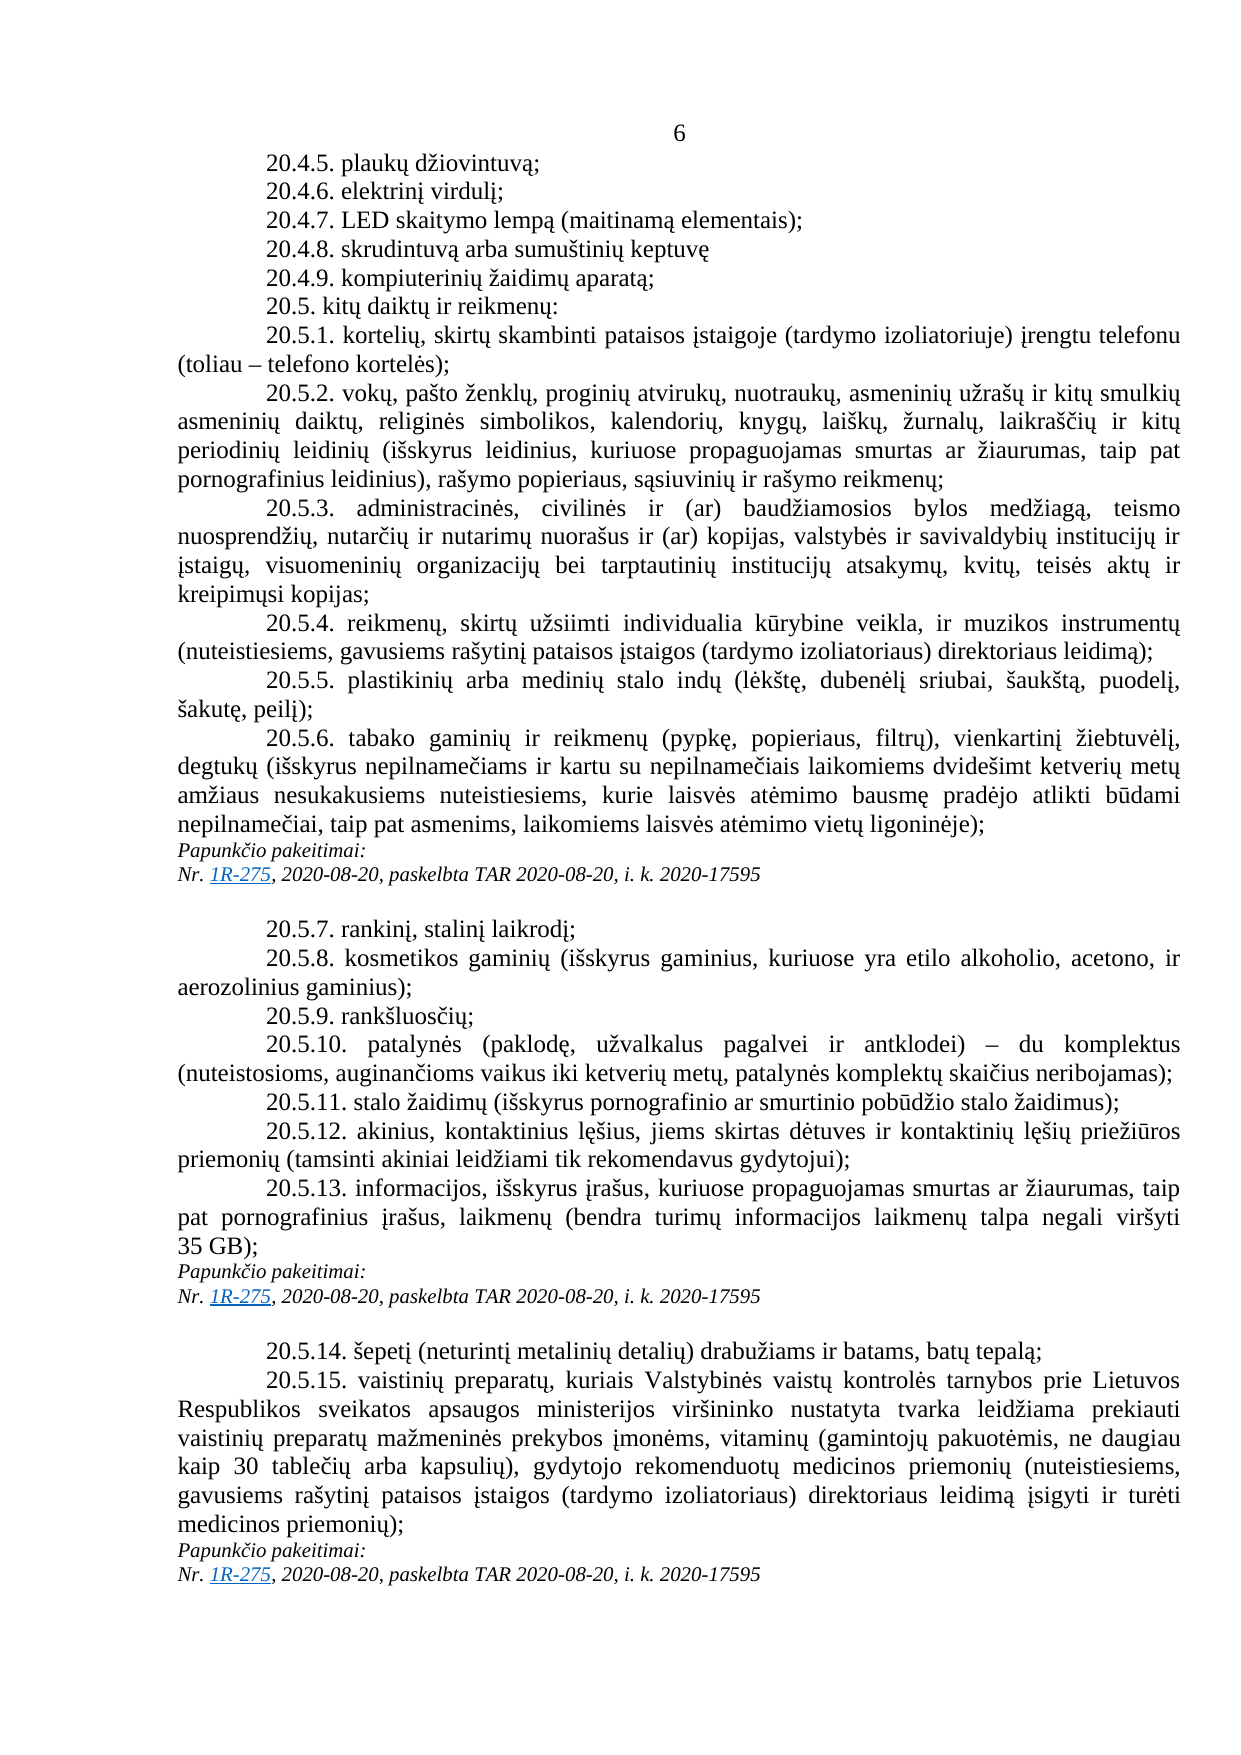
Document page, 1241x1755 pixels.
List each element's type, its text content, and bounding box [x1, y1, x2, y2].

text 20.5.13. informacijos, išskyrus įrašus, kuriuose propaguojamas smurtas ar žiaurumas, taip pat pornografinius įrašus, laikmenų (bendra turimų informacijos laikmenų talpa negali viršyti 35 GB); [177, 1173, 1181, 1259]
text 20.4.6. elektrinį virdulį; [177, 176, 1181, 205]
text 20.4.5. plaukų džiovintuvą; [177, 148, 1181, 176]
text 20.5.2. vokų, pašto ženklų, proginių atvirukų, nuotraukų, asmeninių užrašų ir kitų smulkių asmeninių daiktų, religinės simbolikos, kalendorių, knygų, laiškų, žurnalų, laikraščių ir kitų periodinių leidinių (išskyrus leidinius, kuriuose propaguojamas smurtas ar žiaurumas, taip pat pornografinius leidinius), rašymo popieriaus, sąsiuvinių ir rašymo reikmenų; [177, 378, 1181, 493]
text 20.5.5. plastikinių arba medinių stalo indų (lėkštę, dubenėlį sriubai, šaukštą, puodelį, šakutę, peilį); [177, 665, 1181, 723]
text Nr. 1R-275, 2020-08-20, paskelbta TAR 2020-08-20, i. k. 2020-17595 [177, 862, 1181, 886]
text 20.4.9. kompiuterinių žaidimų aparatą; [177, 263, 1181, 291]
text 20.5.12. akinius, kontaktinius lęšius, jiems skirtas dėtuves ir kontaktinių lęšių priežiūros priemonių (tamsinti akiniai leidžiami tik rekomendavus gydytojui); [177, 1116, 1181, 1173]
text 20.5.15. vaistinių preparatų, kuriais Valstybinės vaistų kontrolės tarnybos prie Lietuvos Respublikos sveikatos apsaugos ministerijos viršininko nustatyta tvarka leidžiama prekiauti vaistinių preparatų mažmeninės prekybos įmonėms, vitaminų (gamintojų pakuotėmis, ne daugiau kaip 30 tablečių arba kapsulių), gydytojo rekomenduotų medicinos priemonių (nuteistiesiems, gavusiems rašytinį pataisos įstaigos (tardymo izoliatoriaus) direktoriaus leidimą įsigyti ir turėti medicinos priemonių); [177, 1365, 1181, 1538]
text Papunkčio pakeitimai: [177, 838, 1181, 862]
text 20.4.8. skrudintuvą arba sumuštinių keptuvę [177, 234, 1181, 263]
text 20.5.8. kosmetikos gaminių (išskyrus gaminius, kuriuose yra etilo alkoholio, acetono, ir aerozolinius gaminius); [177, 943, 1181, 1001]
text Nr. 1R-275, 2020-08-20, paskelbta TAR 2020-08-20, i. k. 2020-17595 [177, 1562, 1181, 1586]
text 20.5.10. patalynės (paklodę, užvalkalus pagalvei ir antklodei) – du komplektus (nuteistosioms, auginančioms vaikus iki ketverių metų, patalynės komplektų skaičius neribojamas); [177, 1029, 1181, 1087]
text 20.5.11. stalo žaidimų (išskyrus pornografinio ar smurtinio pobūdžio stalo žaidimus); [177, 1087, 1181, 1116]
text Papunkčio pakeitimai: [177, 1259, 1181, 1283]
text 20.5.4. reikmenų, skirtų užsiimti individualia kūrybine veikla, ir muzikos instrumentų (nuteistiesiems, gavusiems rašytinį pataisos įstaigos (tardymo izoliatoriaus) direktoriaus leidimą); [177, 608, 1181, 665]
text Nr. 1R-275, 2020-08-20, paskelbta TAR 2020-08-20, i. k. 2020-17595 [177, 1283, 1181, 1308]
text 20.5.6. tabako gaminių ir reikmenų (pypkę, popieriaus, filtrų), vienkartinį žiebtuvėlį, degtukų (išskyrus nepilnamečiams ir kartu su nepilnamečiais laikomiems dvidešimt ketverių metų amžiaus nesukakusiems nuteistiesiems, kurie laisvės atėmimo bausmę pradėjo atlikti būdami nepilnamečiai, taip pat asmenims, laikomiems laisvės atėmimo vietų ligoninėje); [177, 723, 1181, 838]
text 20.5.7. rankinį, stalinį laikrodį; [177, 914, 1181, 943]
text 20.5.3. administracinės, civilinės ir (ar) baudžiamosios bylos medžiagą, teismo nuosprendžių, nutarčių ir nutarimų nuorašus ir (ar) kopijas, valstybės ir savivaldybių institucijų ir įstaigų, visuomeninių organizacijų bei tarptautinių institucijų atsakymų, kvitų, teisės aktų ir kreipimųsi kopijas; [177, 493, 1181, 608]
text 20.5.1. kortelių, skirtų skambinti pataisos įstaigoje (tardymo izoliatoriuje) įrengtu telefonu (toliau – telefono kortelės); [177, 320, 1181, 378]
text Papunkčio pakeitimai: [177, 1538, 1181, 1562]
text 20.5.14. šepetį (neturintį metalinių detalių) drabužiams ir batams, batų tepalą; [177, 1336, 1181, 1365]
text 20.4.7. LED skaitymo lempą (maitinamą elementais); [177, 205, 1181, 234]
text 20.5. kitų daiktų ir reikmenų: [177, 291, 1181, 320]
text 20.5.9. rankšluosčių; [177, 1001, 1181, 1029]
